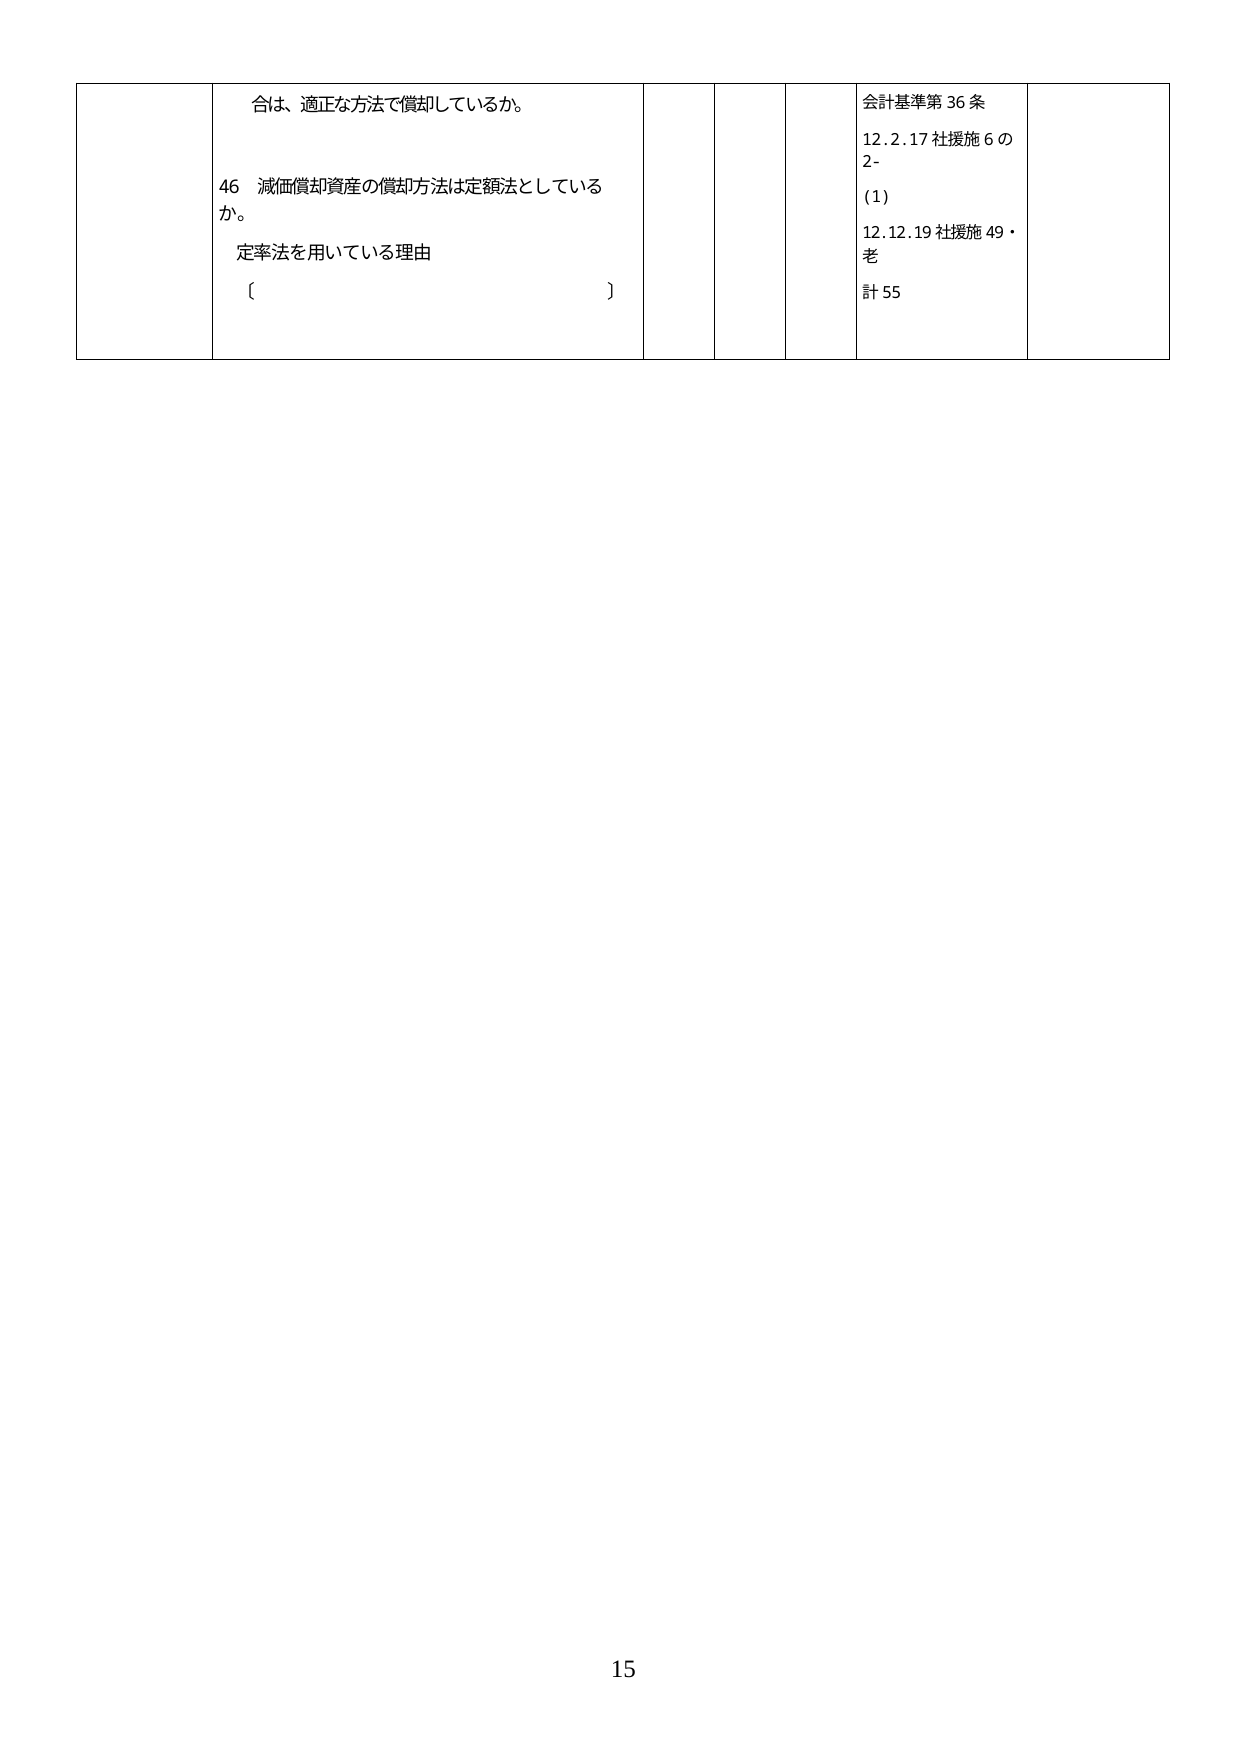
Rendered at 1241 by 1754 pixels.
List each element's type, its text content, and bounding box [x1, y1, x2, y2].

table_cell [715, 84, 785, 359]
table_cell [77, 84, 212, 359]
table_cell [1028, 84, 1169, 359]
table_cell [644, 84, 714, 359]
table_cell 会計基準第36条 12.2.17社援施6の2- (1) 12.12.19社援施49・老 計55 [857, 84, 1027, 359]
table_cell [786, 84, 856, 359]
table_cell 合は、適正な方法で償却しているか。 46 減価償却資産の償却方法は定額法としているか。 定率法を用いている理由 〔 〕 [213, 84, 643, 359]
